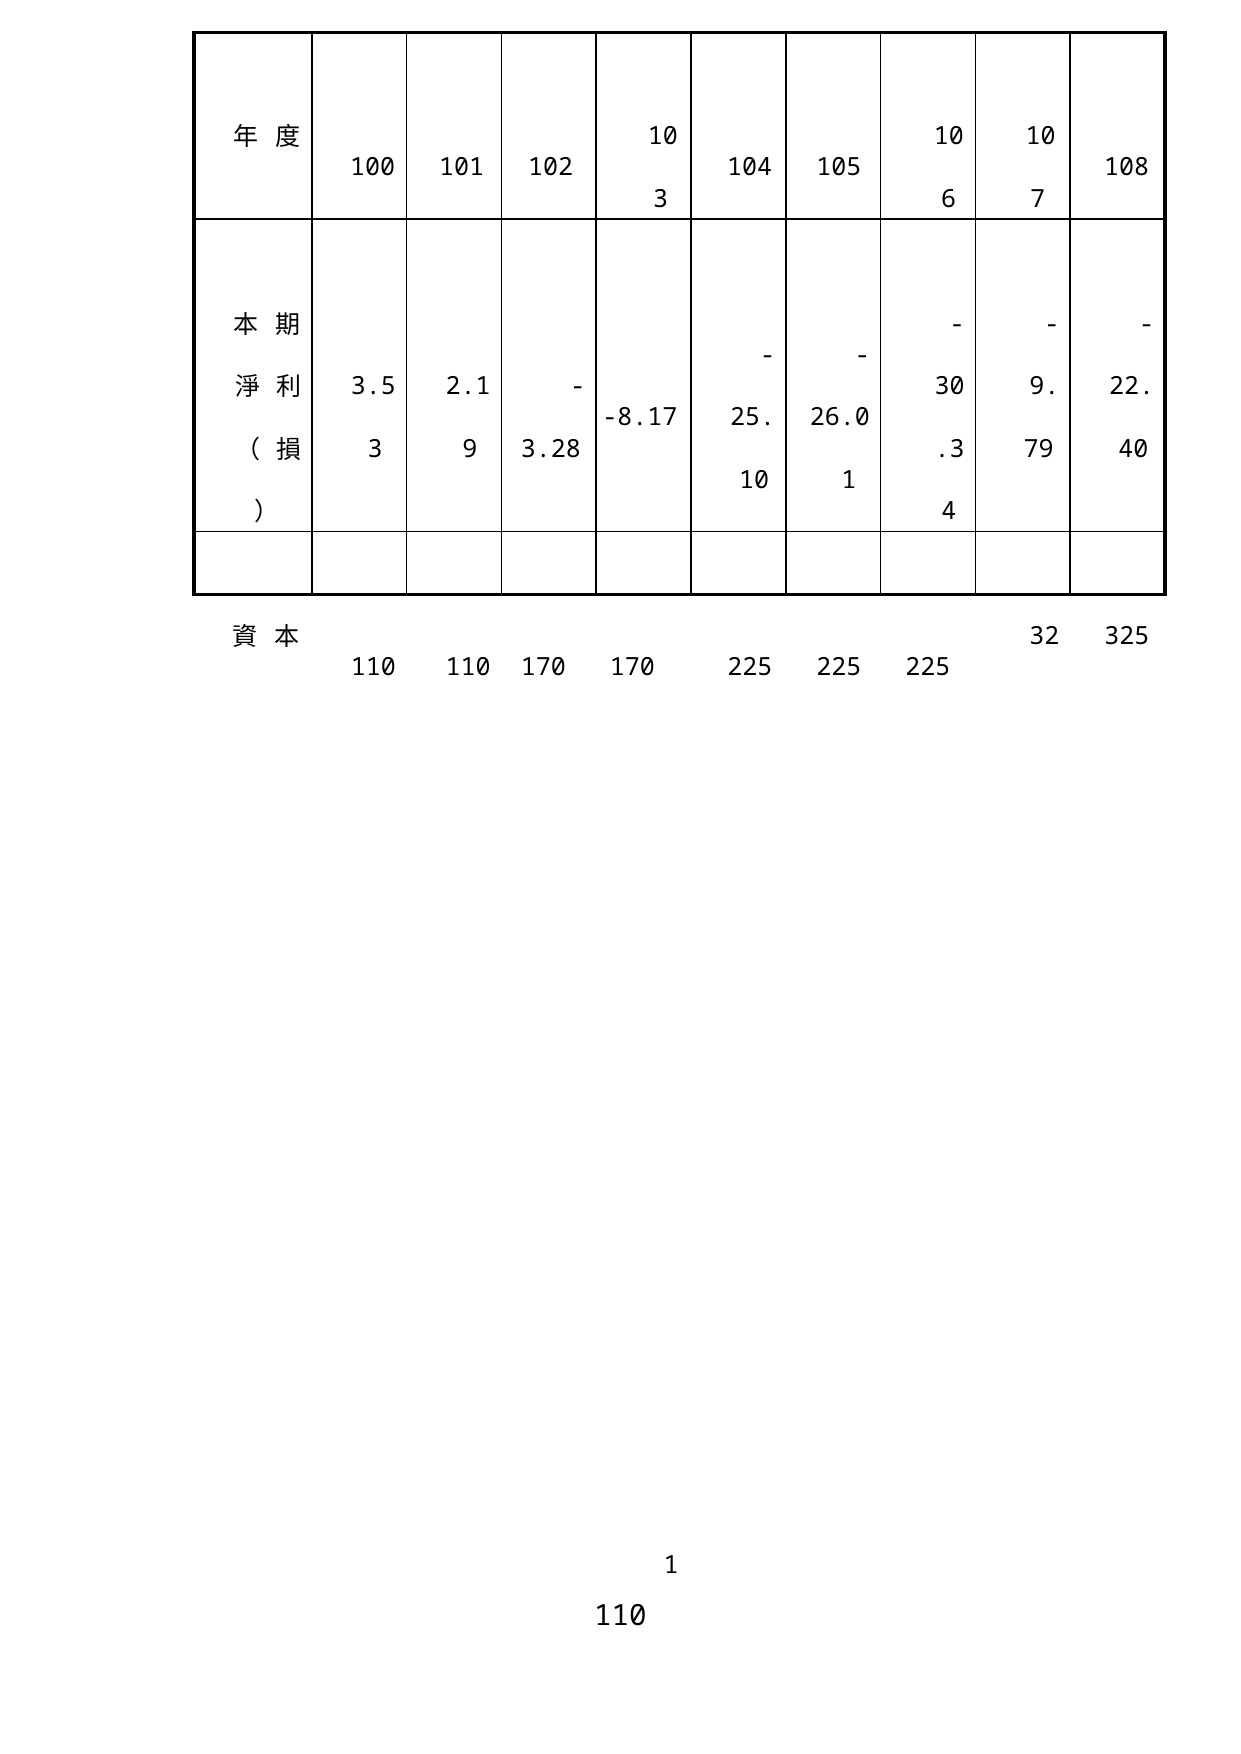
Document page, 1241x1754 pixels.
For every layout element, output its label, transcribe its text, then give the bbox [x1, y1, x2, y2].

table_header 100 [313, 34, 406, 218]
table_cell 225 [881, 532, 975, 593]
table_cell 325 [976, 532, 1069, 593]
table_cell 資本餘額 [196, 532, 311, 593]
table_cell 2.19 [407, 220, 501, 531]
table_cell 110 [407, 532, 501, 593]
table_cell -8.17 [597, 220, 690, 531]
table_cell 170 [502, 532, 595, 593]
table_cell 325 [1071, 532, 1163, 593]
table_cell -3.28 [502, 220, 595, 531]
table_cell -25.10 [692, 220, 785, 531]
table_cell -30.34 [881, 220, 975, 531]
table_header 108 [1071, 34, 1163, 218]
table_header 105 [787, 34, 880, 218]
table_cell -26.01 [787, 220, 880, 531]
table_cell -9.79 [976, 220, 1069, 531]
table_cell 225 [787, 532, 880, 593]
table_header 年度 [196, 34, 311, 218]
table_header 106 [881, 34, 975, 218]
table_cell 170 [597, 532, 690, 593]
table_cell 本期淨利（損） [196, 220, 311, 531]
table_header 103 [597, 34, 690, 218]
table_cell 225 [692, 532, 785, 593]
table_cell 3.53 [313, 220, 406, 531]
table_cell -22.40 [1071, 220, 1163, 531]
table_header 104 [692, 34, 785, 218]
table_header 102 [502, 34, 595, 218]
table_cell 110 [313, 532, 406, 593]
table_header 107 [976, 34, 1069, 218]
table_header 101 [407, 34, 501, 218]
